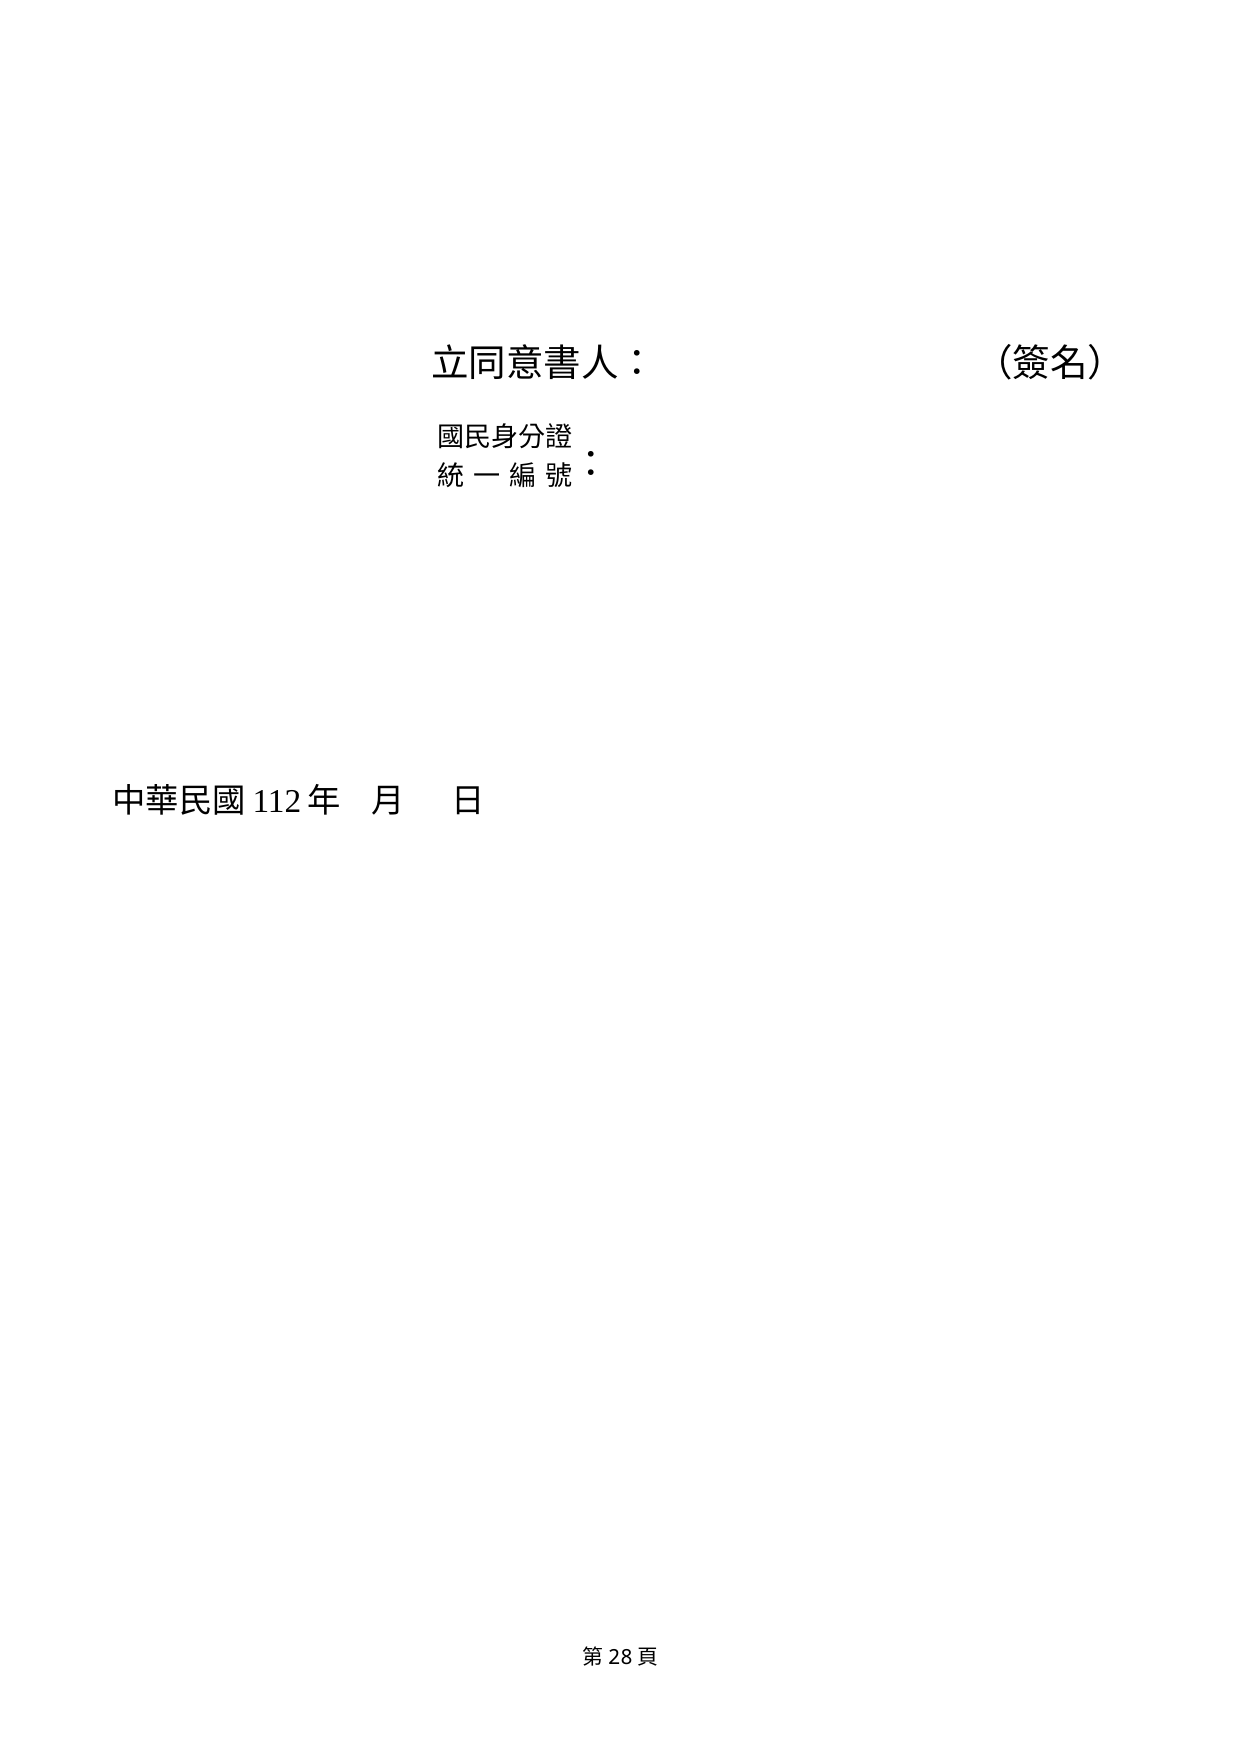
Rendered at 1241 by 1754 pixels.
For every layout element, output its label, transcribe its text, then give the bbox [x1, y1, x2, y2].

text 中華民國112年7月20日 [112, 756, 1128, 818]
text 國民身分證統一編號： [112, 381, 1128, 506]
text 立同意書人： （簽名） [112, 318, 1128, 381]
